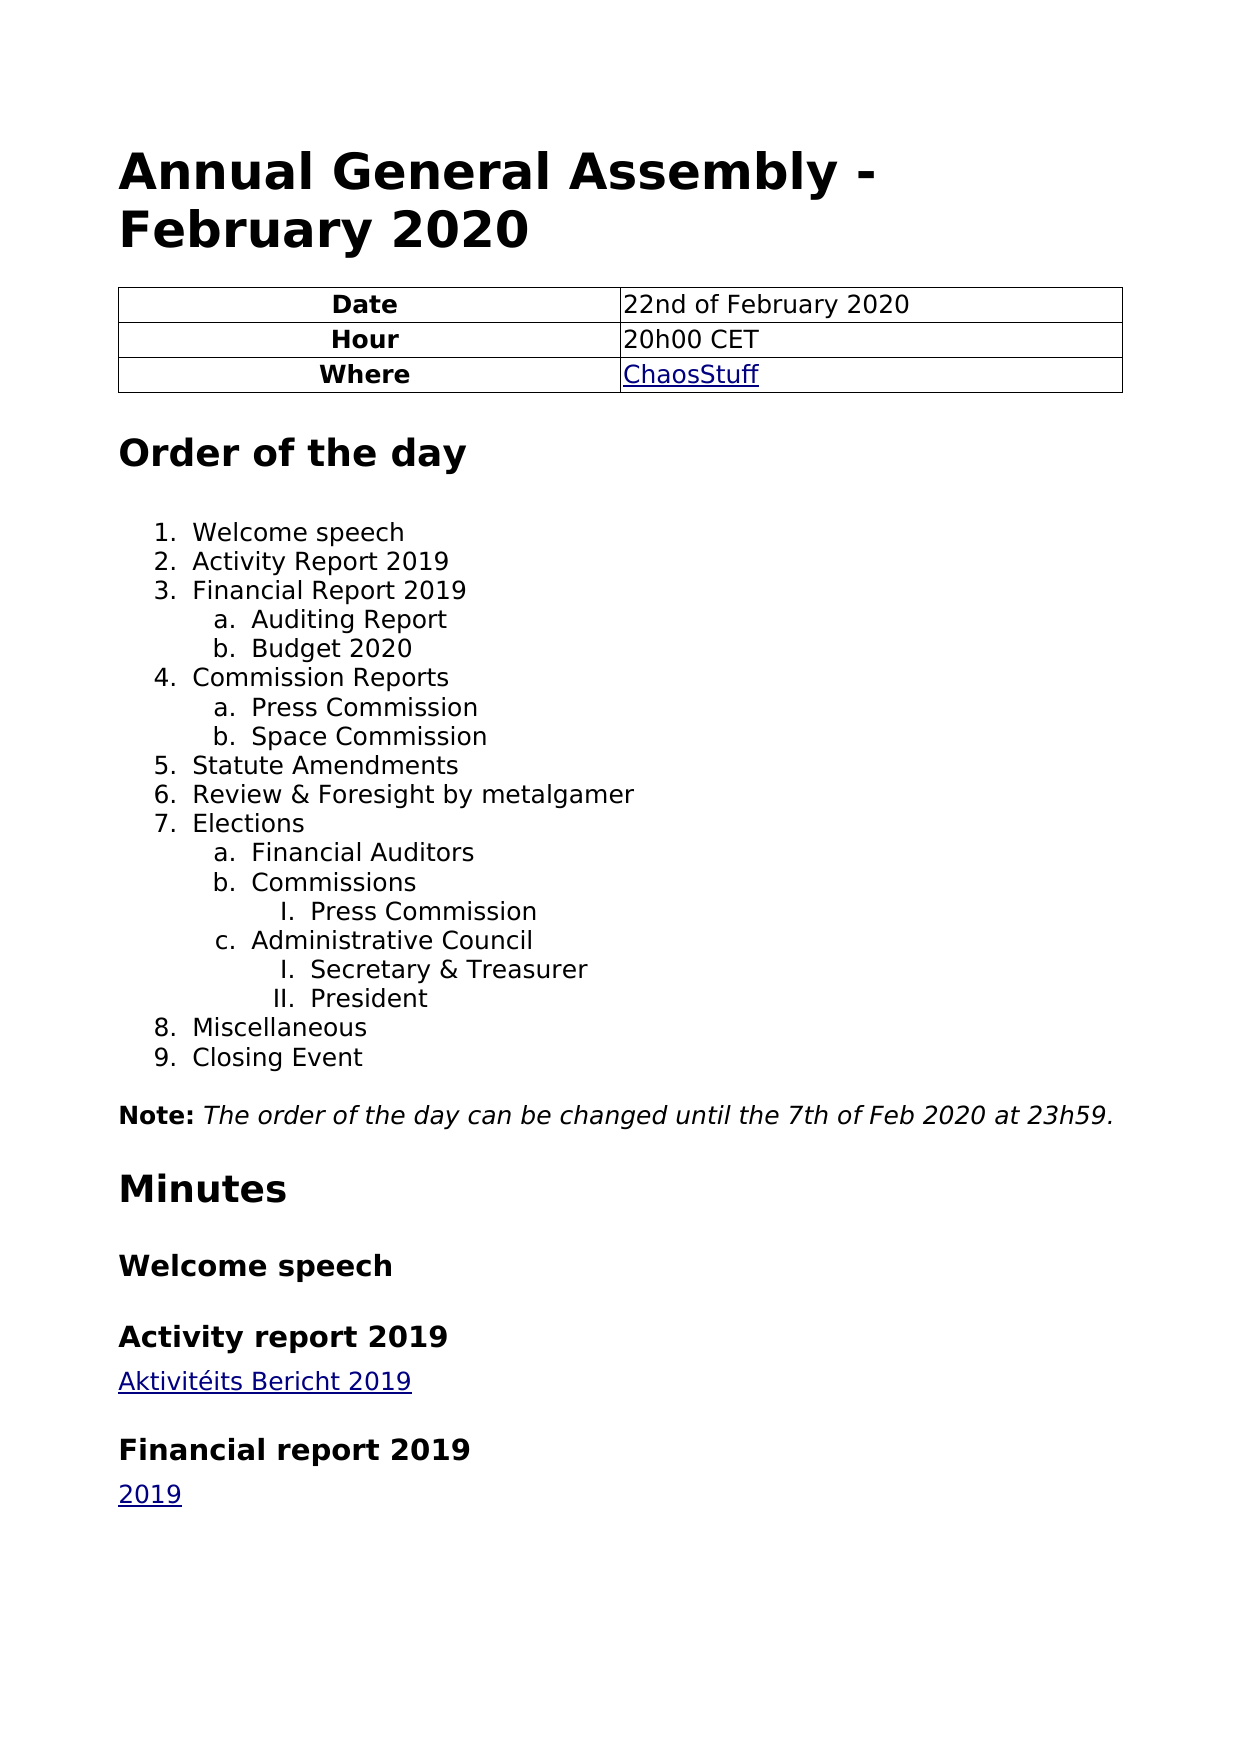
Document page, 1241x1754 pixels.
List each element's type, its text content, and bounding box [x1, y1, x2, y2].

table_header Date [119, 288, 620, 322]
list Commission Reports [177, 663, 1122, 693]
subtitle Minutes [118, 1168, 1122, 1212]
list Auditing Report [236, 605, 1122, 634]
table_cell Where [119, 358, 620, 392]
list Activity Report 2019 [177, 547, 1122, 576]
list Elections [177, 809, 1122, 838]
list Welcome speech [177, 518, 1122, 547]
list Commissions [236, 868, 1122, 897]
subtitle Activity report 2019 [118, 1321, 1122, 1354]
list Financial Report 2019 [177, 576, 1122, 605]
text Note: The order of the day can be changed until the 7th of Feb 2020 at 23h59. [118, 1101, 1122, 1131]
table_cell 20h00 CET [621, 323, 1122, 357]
list Space Commission [236, 722, 1122, 751]
list Review & Foresight by metalgamer [177, 780, 1122, 809]
subtitle Financial report 2019 [118, 1434, 1122, 1468]
list Press Commission [295, 897, 1122, 926]
list Financial Auditors [236, 838, 1122, 868]
list President [295, 984, 1122, 1013]
text 2019 [118, 1480, 1122, 1509]
subtitle Annual General Assembly - February 2020 [118, 143, 1122, 259]
table_header 22nd of February 2020 [621, 288, 1122, 322]
list Statute Amendments [177, 751, 1122, 780]
subtitle Order of the day [118, 432, 1122, 476]
list Miscellaneous [177, 1013, 1122, 1043]
table_cell ChaosStuff [621, 358, 1122, 392]
list Budget 2020 [236, 634, 1122, 663]
list Secretary & Treasurer [295, 955, 1122, 984]
text Aktivitéits Bericht 2019 [118, 1367, 1122, 1396]
table_cell Hour [119, 323, 620, 357]
subtitle Welcome speech [118, 1249, 1122, 1283]
list Press Commission [236, 693, 1122, 722]
list Administrative Council [236, 926, 1122, 955]
list Closing Event [177, 1043, 1122, 1072]
